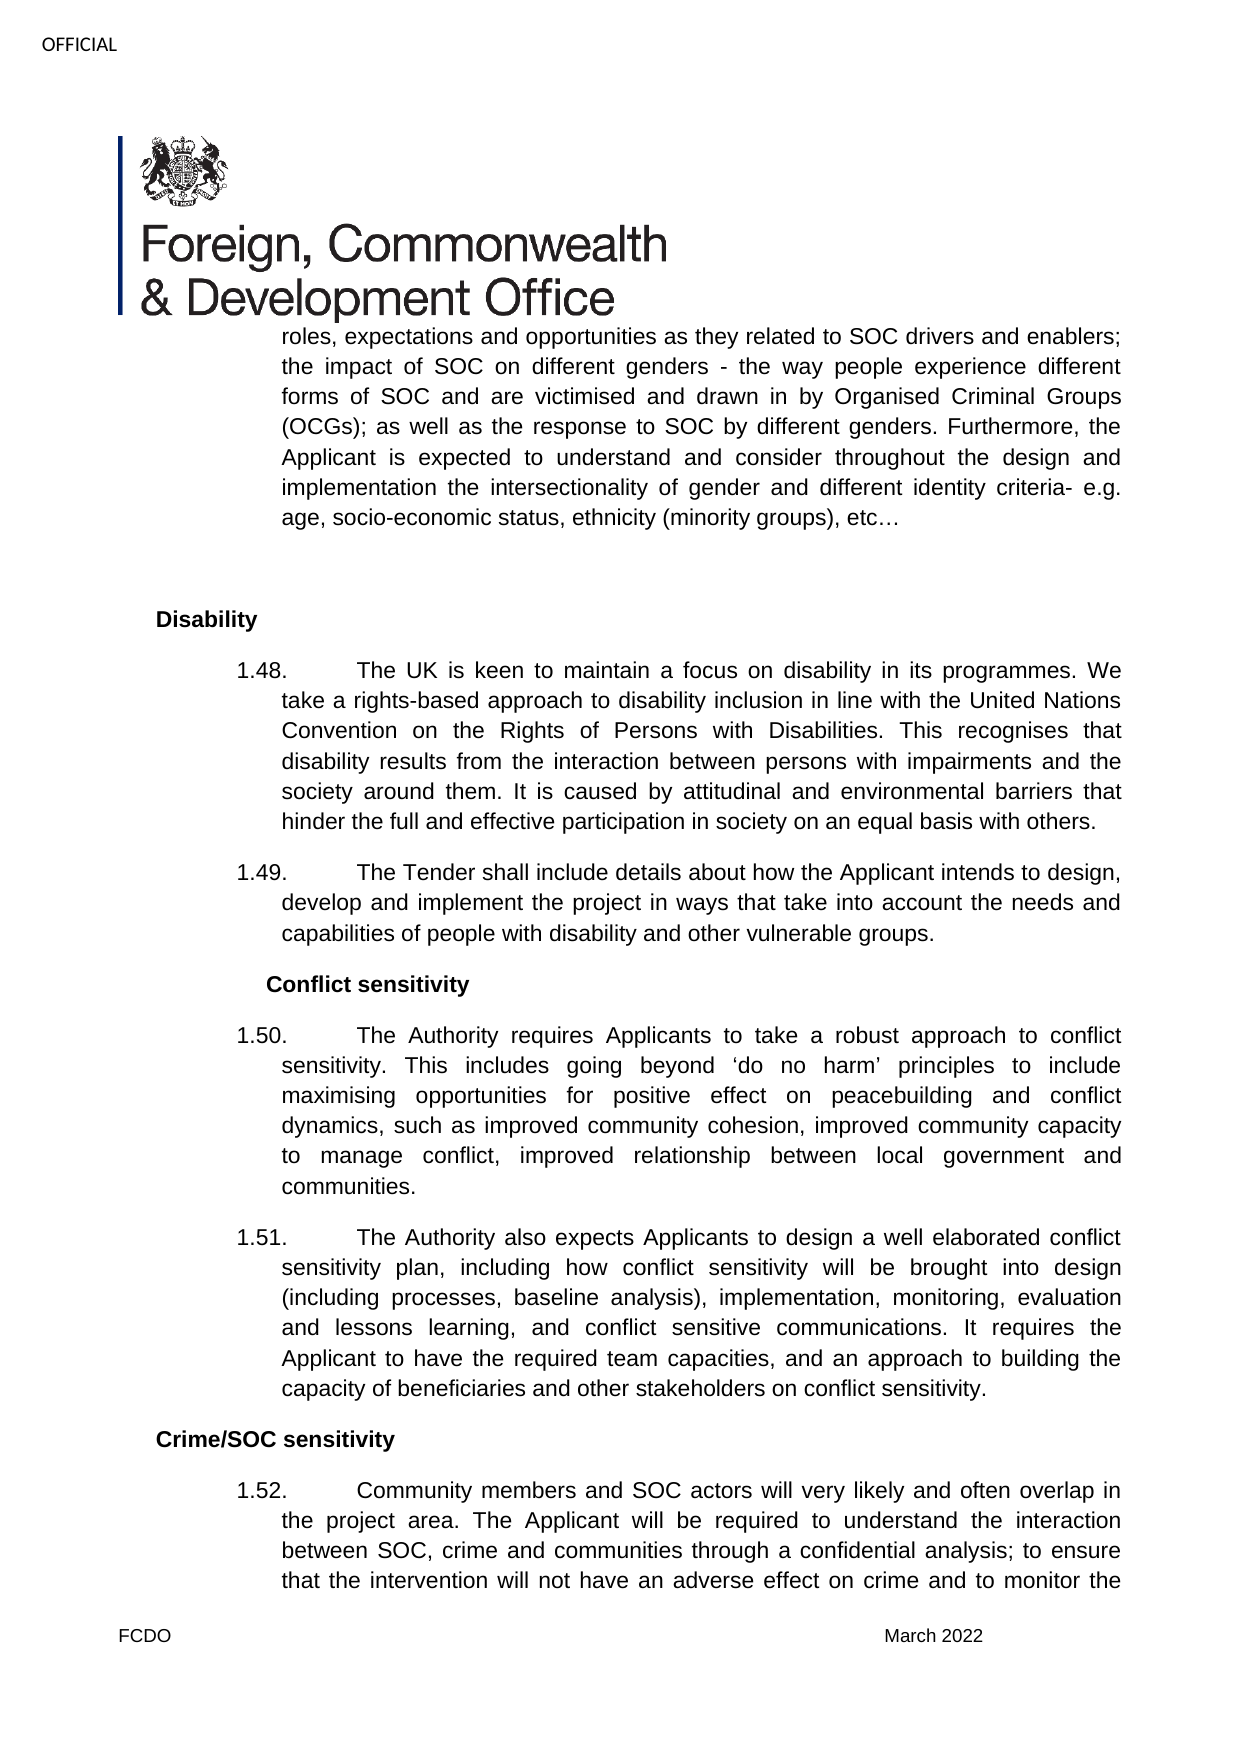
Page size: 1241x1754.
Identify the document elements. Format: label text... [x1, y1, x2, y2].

text Disability [156, 606, 1122, 632]
list The UK is keen to maintain a focus on disability in its programmes. We take a rights-based approach to disability inclusion in line with the United Nations Convention on the Rights of Persons with Disabilities. This recognises that disability results from the interaction between persons with impairments and the society around them. It is caused by attitudinal and environmental barriers that hinder the full and effective participation in society on an equal basis with others. [236, 657, 1122, 834]
list The Authority requires Applicants to take a robust approach to conflict sensitivity. This includes going beyond ‘do no harm’ principles to include maximising opportunities for positive effect on peacebuilding and conflict dynamics, such as improved community cohesion, improved community capacity to manage conflict, improved relationship between local government and communities. [236, 1022, 1122, 1199]
text Conflict sensitivity [228, 971, 1122, 997]
list Community members and SOC actors will very likely and often overlap in the project area. The Applicant will be required to understand the interaction between SOC, crime and communities through a confidential analysis; to ensure that the intervention will not have an adverse effect on crime and to monitor the [236, 1477, 1122, 1594]
list roles, expectations and opportunities as they related to SOC drivers and enablers; the impact of SOC on different genders - the way people experience different forms of SOC and are victimised and drawn in by Organised Criminal Groups (OCGs); as well as the response to SOC by different genders. Furthermore, the Applicant is expected to understand and consider throughout the design and implementation the intersectionality of gender and different identity criteria- e.g. age, socio-economic status, ethnicity (minority groups), etc… [236, 323, 1122, 530]
list The Authority also expects Applicants to design a well elaborated conflict sensitivity plan, including how conflict sensitivity will be brought into design (including processes, baseline analysis), implementation, monitoring, evaluation and lessons learning, and conflict sensitive communications. It requires the Applicant to have the required team capacities, and an approach to building the capacity of beneficiaries and other stakeholders on conflict sensitivity. [236, 1224, 1122, 1401]
text Crime/SOC sensitivity [156, 1426, 1122, 1452]
list The Tender shall include details about how the Applicant intends to design, develop and implement the project in ways that take into account the needs and capabilities of people with disability and other vulnerable groups. [236, 859, 1122, 946]
